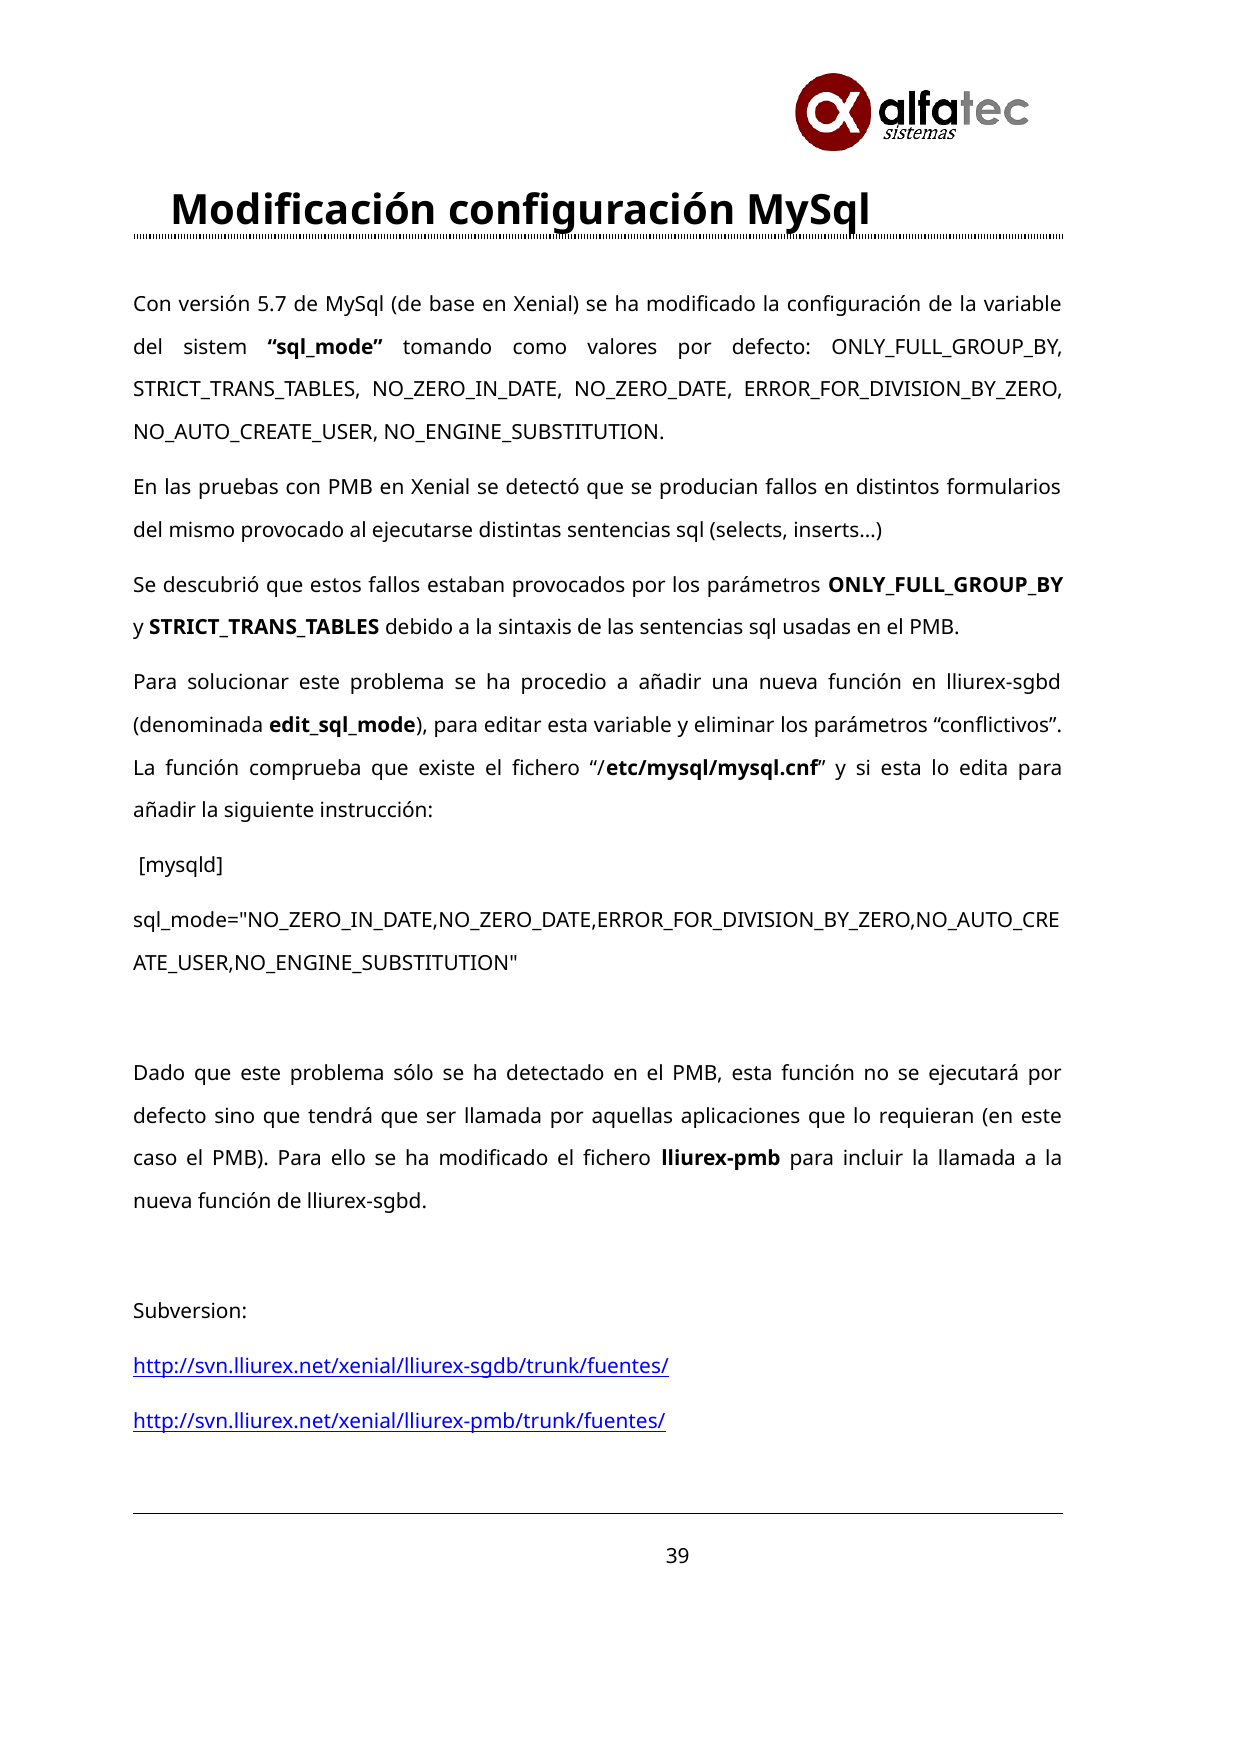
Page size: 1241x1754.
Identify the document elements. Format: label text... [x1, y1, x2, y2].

text En las pruebas con PMB en Xenial se detectó que se producian fallos en distintos formularios del mismo provocado al ejecutarse distintas sentencias sql (selects, inserts…) [133, 472, 1063, 543]
picture [795, 73, 1031, 151]
subtitle Modificación configuración MySql [133, 191, 1063, 239]
text Para solucionar este problema se ha procedio a añadir una nueva función en lliurex-sgbd (denominada edit_sql_mode), para editar esta variable y eliminar los parámetros “conflictivos”. La función comprueba que existe el fichero “/etc/mysql/mysql.cnf” y si esta lo edita para añadir la siguiente instrucción: [133, 667, 1063, 824]
text sql_mode="NO_ZERO_IN_DATE,NO_ZERO_DATE,ERROR_FOR_DIVISION_BY_ZERO,NO_AUTO_CREATE_USER,NO_ENGINE_SUBSTITUTION" [133, 906, 1063, 977]
text [mysqld] [133, 850, 1063, 879]
text Con versión 5.7 de MySql (de base en Xenial) se ha modificado la configuración de la variable del sistem “sql_mode” tomando como valores por defecto: ONLY_FULL_GROUP_BY, STRICT_TRANS_TABLES, NO_ZERO_IN_DATE, NO_ZERO_DATE, ERROR_FOR_DIVISION_BY_ZERO, NO_AUTO_CREATE_USER, NO_ENGINE_SUBSTITUTION. [133, 289, 1063, 445]
text Dado que este problema sólo se ha detectado en el PMB, esta función no se ejecutará por defecto sino que tendrá que ser llamada por aquellas aplicaciones que lo requieran (en este caso el PMB). Para ello se ha modificado el fichero lliurex-pmb para incluir la llamada a la nueva función de lliurex-sgbd. [133, 1058, 1063, 1214]
text http://svn.lliurex.net/xenial/lliurex-pmb/trunk/fuentes/ [133, 1407, 1063, 1435]
text http://svn.lliurex.net/xenial/lliurex-sgdb/trunk/fuentes/ [133, 1351, 1063, 1380]
text Subversion: [133, 1296, 1063, 1325]
text Se descubrió que estos fallos estaban provocados por los parámetros ONLY_FULL_GROUP_BY y STRICT_TRANS_TABLES debido a la sintaxis de las sentencias sql usadas en el PMB. [133, 570, 1063, 641]
